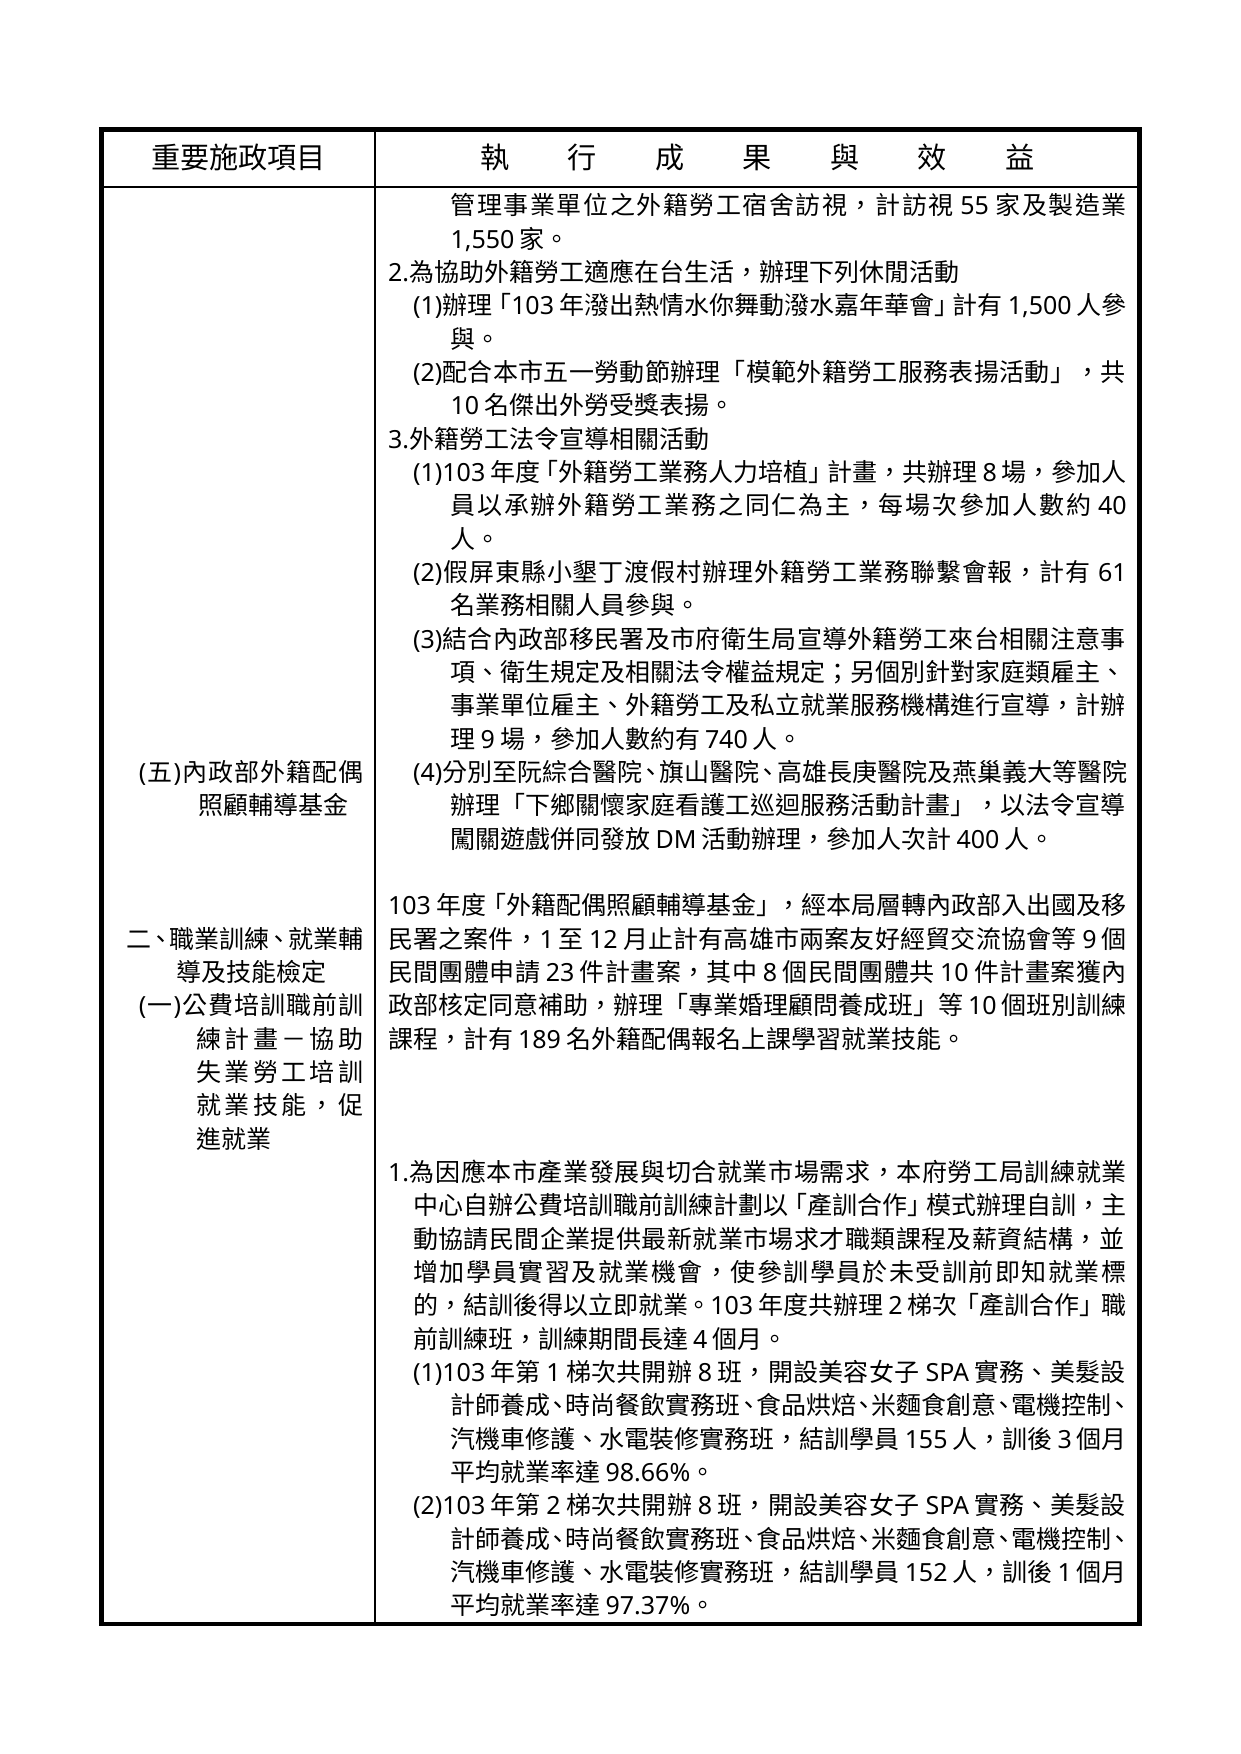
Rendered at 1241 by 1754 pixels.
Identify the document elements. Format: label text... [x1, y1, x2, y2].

table_cell 壹、勞工組訓及教育輔導 一、勞工組訓 (一)加強輔導工會組織 (二)模範勞工選拔及表揚 二、勞工教育輔導 (一)輔導各級工會暨相關團體辦理勞工教育訓練 (二)多元化辦理勞工教育，擴大參與層面 貳、勞工福利暨社會保險 一、推行社會保險 (一)全民健康保險補助 (二)勞工保險補助 二、輔導本市企業組織職工福利委員會暨會務運作 三、辦理勞工職業災害慰問及個案管理服務 (一)核發勞工職業災害慰問金 (二)辦理職業災害勞工個案管理服務 四、補助本市各事業單位辦理托兒設施、措施 五、志願服務工作 六、提供社會住宅－勞工住宅租賃 參、勞工行政 一、高雄市勞工權益基金(涉訟補助) 二、勞資爭議調處 三、性別工作平等 四、加強勞工退休準備金提撥及查核 五、加強勞動基準勞動檢查及法令宣導 六、提高勞工安全衛生意識與加強安全衛生宣導 七、勞動檢查 肆、勞工福利及職業訓練 一、勞工福利 (一)勞工博物館 (二)開辦勞工大學 (三)勞工教育生活中心住宿服務 (四)加強辦理外籍勞工管理 (五)內政部外籍配偶照顧輔導基金 二、職業訓練、就業輔導及技能檢定 (一)公費培訓職前訓練計畫－協助失業勞工培訓就業技能，促進就業 (二)就業安定基金補助地方政府辦理失業者職業訓練－因應區域計畫，針對產業發展趨勢，擬定相關人才培訓計劃 (三)建構多元化之就業服務平台－善用資源，提供全面性、完整性之就業服務，達到勞資雙方求職求才之就業媒合績效 (四)本市提升大專以上青年就業計畫 (五)辦理防治就業歧視及性別平等宣導活動－落實推動就業歧視防治及性別平等業務，以達到普遍宣導與預防效果，推動就業機會平等之理念 (六)公部門臨時工作機會 (七)資遣通報－查核業者通報之正確性 (八)就業安定基金 (九)查處不實廣告及扣留證件保證金與財物 三、身心障礙者促進就業與職業訓練 (一)定額進用業務 (二)身心障礙者創業貸款業務 (三)身心障礙者自力更生補助業務 (四)超額進用身心障礙者獎勵金核發 (五)庇護性就業 (六)庇護商品行銷 (七)身心障礙者職業重建服務 (八)視障者就業服務 (九)辦理身心障礙者職業訓練業務 [104, 188, 374, 1621]
table_cell 管理事業單位之外籍勞工宿舍訪視，計訪視55家及製造業1,550家。 2.為協助外籍勞工適應在台生活，辦理下列休閒活動 (1)辦理「103年潑出熱情水你舞動潑水嘉年華會」計有1,500人參與。 (2)配合本市五一勞動節辦理「模範外籍勞工服務表揚活動」，共10名傑出外勞受獎表揚。 3.外籍勞工法令宣導相關活動 (1)103年度「外籍勞工業務人力培植」計畫，共辦理8場，參加人員以承辦外籍勞工業務之同仁為主，每場次參加人數約40人。 (2)假屏東縣小墾丁渡假村辦理外籍勞工業務聯繫會報，計有61名業務相關人員參與。 (3)結合內政部移民署及市府衛生局宣導外籍勞工來台相關注意事項、衛生規定及相關法令權益規定；另個別針對家庭類雇主、事業單位雇主、外籍勞工及私立就業服務機構進行宣導，計辦理9場，參加人數約有740人。 (4)分別至阮綜合醫院、旗山醫院、高雄長庚醫院及燕巢義大等醫院辦理「下鄉關懷家庭看護工巡迴服務活動計畫」，以法令宣導闖關遊戲併同發放DM活動辦理，參加人次計400人。 103年度「外籍配偶照顧輔導基金」，經本局層轉內政部入出國及移民署之案件，1至12月止計有高雄市兩案友好經貿交流協會等9個民間團體申請23件計畫案，其中8個民間團體共10件計畫案獲內政部核定同意補助，辦理「專業婚理顧問養成班」等10個班別訓練課程，計有189名外籍配偶報名上課學習就業技能。 1.為因應本市產業發展與切合就業市場需求，本府勞工局訓練就業中心自辦公費培訓職前訓練計劃以「產訓合作」模式辦理自訓，主動協請民間企業提供最新就業市場求才職類課程及薪資結構，並增加學員實習及就業機會，使參訓學員於未受訓前即知就業標的，結訓後得以立即就業。103年度共辦理2梯次「產訓合作」職前訓練班，訓練期間長達4個月。 (1)103年第1梯次共開辦8班，開設美容女子SPA實務、美髮設計師養成、時尚餐飲實務班、食品烘焙、米麵食創意、電機控制、汽機車修護、水電裝修實務班，結訓學員155人，訓後3個月平均就業率達98.66%。 (2)103年第2梯次共開辦8班，開設美容女子SPA實務、美髮設計師養成、時尚餐飲實務班、食品烘焙、米麵食創意、電機控制、汽機車修護、水電裝修實務班，結訓學員152人，訓後1個月平均就業率達97.37%。 [376, 188, 1137, 1621]
table_header 執 行 成 果 與 效 益 [376, 132, 1137, 186]
table_header 重要施政項目 [104, 132, 374, 186]
